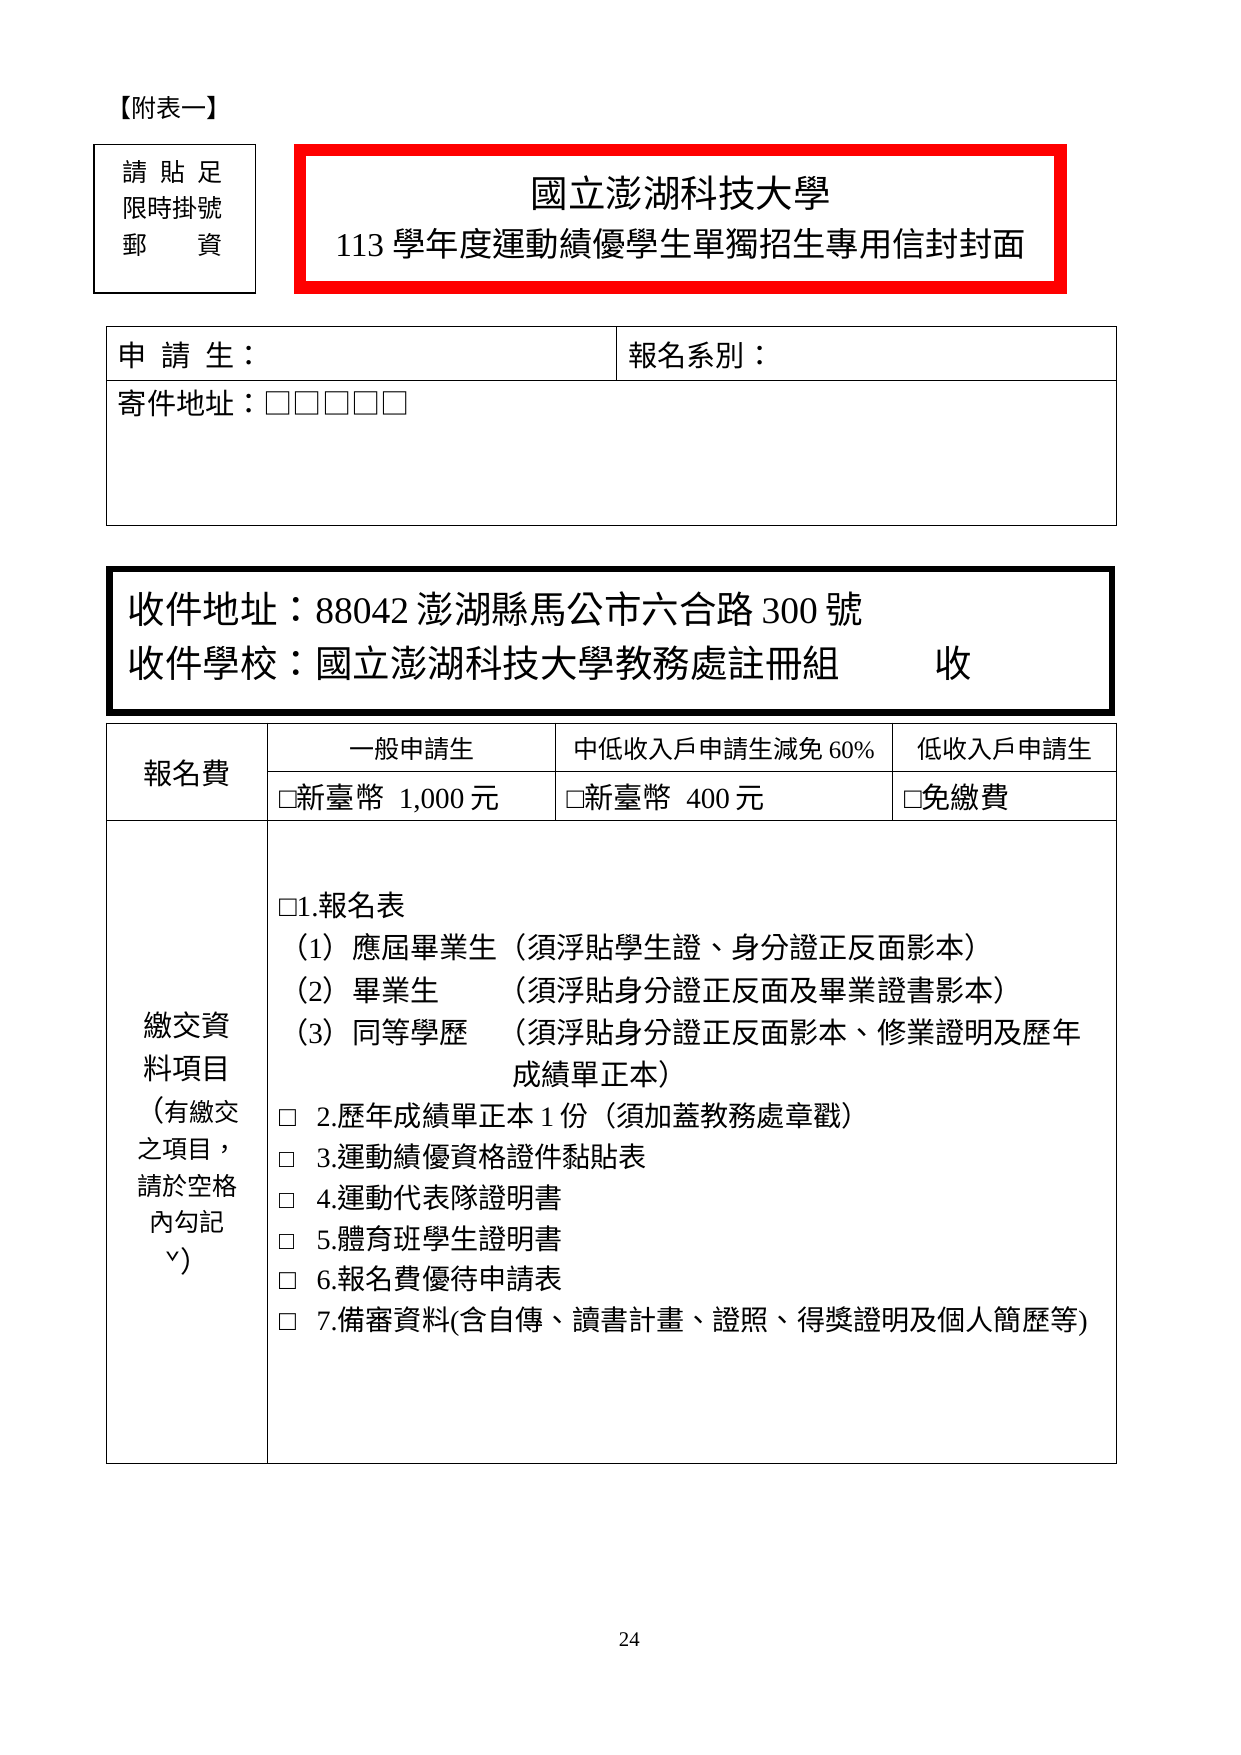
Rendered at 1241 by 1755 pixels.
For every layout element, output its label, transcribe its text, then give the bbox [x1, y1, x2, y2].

table_header 報名系別： [617, 327, 1116, 380]
table_header 低收入戶申請生 [893, 724, 1116, 771]
table_header 中低收入戶申請生減免60% [556, 724, 892, 771]
table_header 報名費 [107, 724, 267, 819]
text 【附表一】 [106, 89, 1152, 125]
text 郵 資 [110, 225, 240, 261]
text 收件學校：國立澎湖科技大學教務處註冊組 收 [128, 634, 1094, 688]
table_cell □免繳費 [893, 772, 1116, 819]
table_cell 寄件地址：□□□□□ [107, 381, 1116, 525]
table_header 申 請 生： [107, 327, 616, 380]
text 113 學年度運動績優學生單獨招生專用信封封面 [321, 218, 1039, 266]
table_header 一般申請生 [268, 724, 555, 771]
text 限時掛號 [110, 189, 240, 225]
table_cell 繳交資料項目（有繳交之項目，請於空格內勾記ˇ） [107, 821, 267, 1463]
text 收件地址：88042澎湖縣馬公市六合路300號 [128, 579, 1094, 634]
table_cell □新臺幣 1,000元 [268, 772, 555, 819]
text 國立澎湖科技大學 [321, 164, 1039, 218]
table_cell □1.報名表 （1）應屆畢業生（須浮貼學生證、身分證正反面影本） （2）畢業生 （須浮貼身分證正反面及畢業證書影本） （3）同等學歷 （須浮貼身分證正反面影本、修業證明及歷年成績單正本） 2.歷年成績單正本1份（須加蓋教務處章戳） 3.運動績優資格證件黏貼表 4.運動代表隊證明書 5.體育班學生證明書 6.報名費優待申請表 7.備審資料(含自傳、讀書計畫、證照、得獎證明及個人簡歷等) [268, 821, 1116, 1463]
table_cell □新臺幣 400元 [556, 772, 892, 819]
text 請 貼 足 [110, 153, 240, 189]
